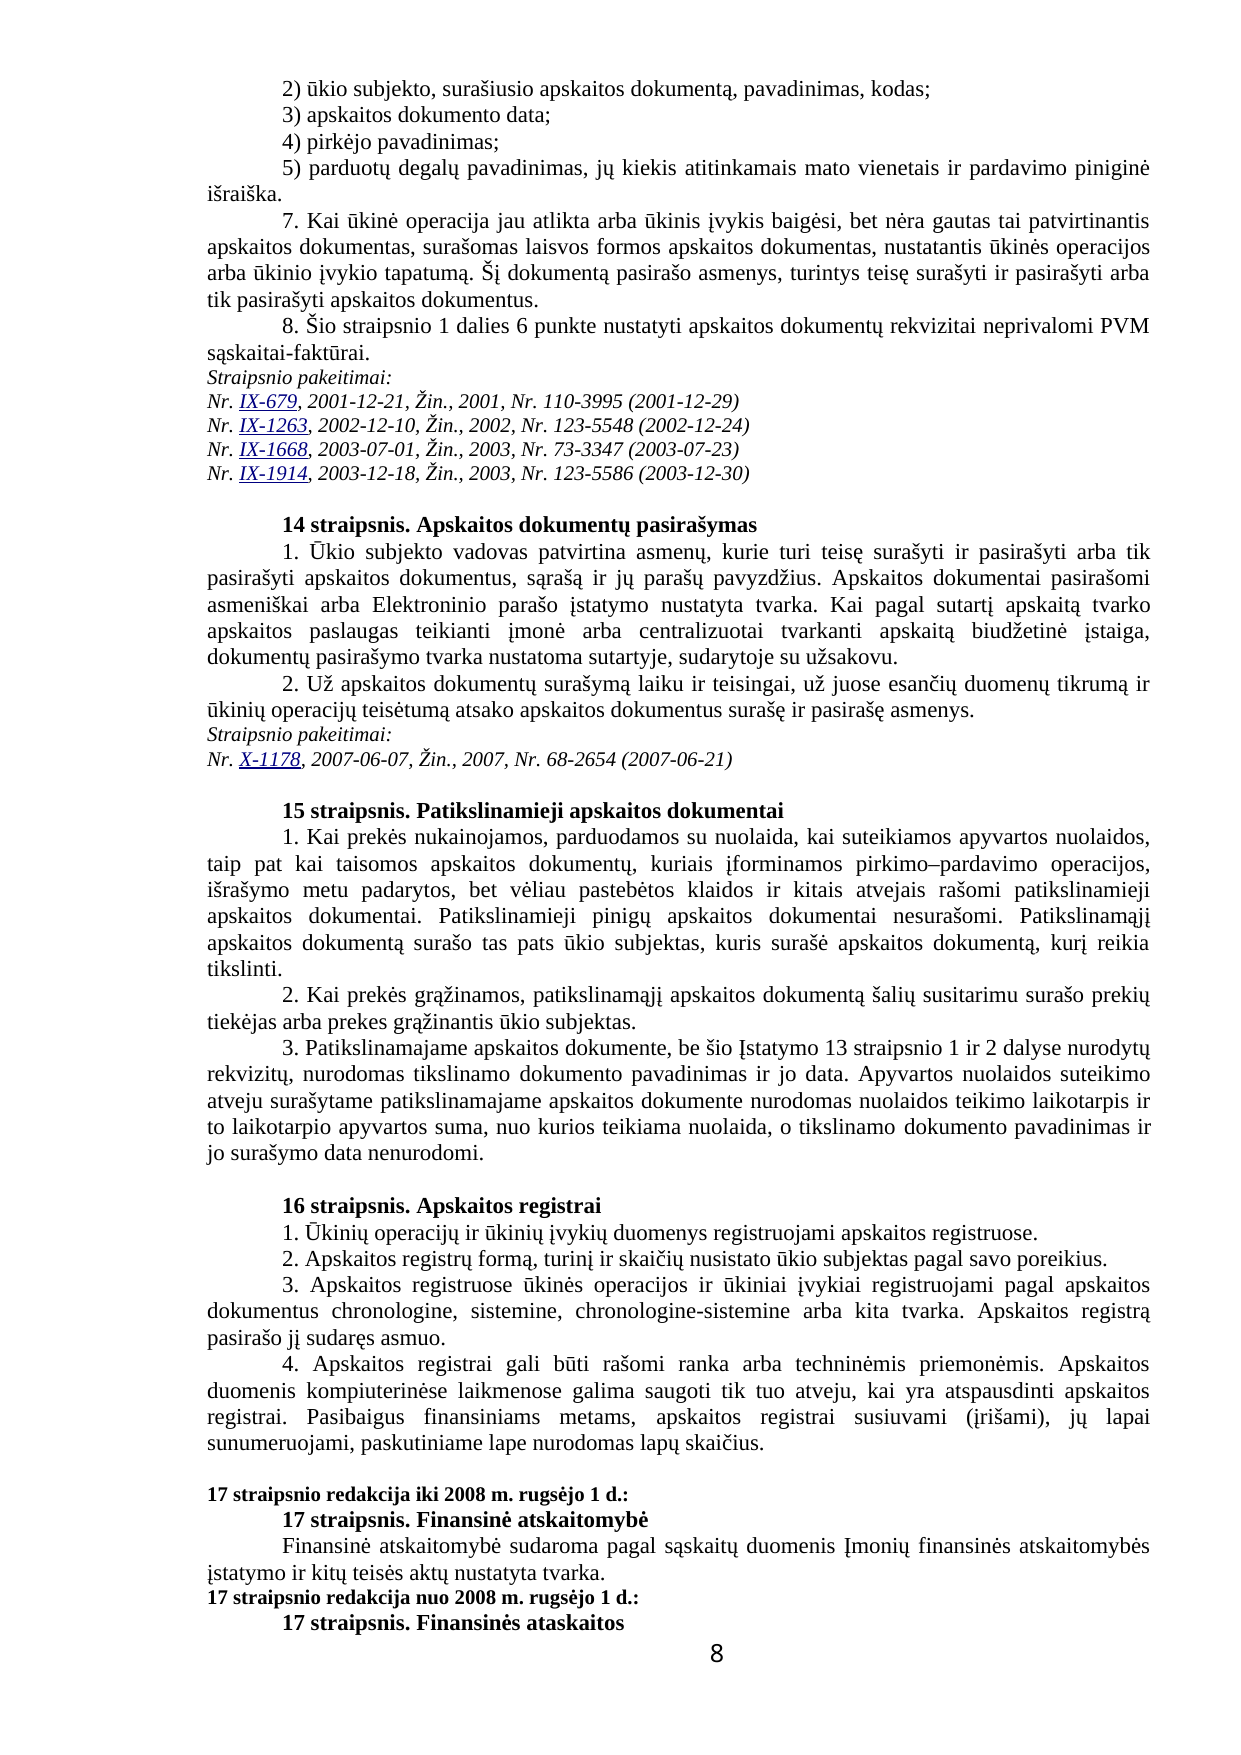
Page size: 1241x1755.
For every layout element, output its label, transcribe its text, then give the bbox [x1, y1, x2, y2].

text 1. Ūkio subjekto vadovas patvirtina asmenų, kurie turi teisę surašyti ir pasirašyti arba tik pasirašyti apskaitos dokumentus, sąrašą ir jų parašų pavyzdžius. Apskaitos dokumentai pasirašomi asmeniškai arba Elektroninio parašo įstatymo nustatyta tvarka. Kai pagal sutartį apskaitą tvarko apskaitos paslaugas teikianti įmonė arba centralizuotai tvarkanti apskaitą biudžetinė įstaiga, dokumentų pasirašymo tvarka nustatoma sutartyje, sudarytoje su užsakovu. [207, 538, 1152, 670]
text 1. Kai prekės nukainojamos, parduodamos su nuolaida, kai suteikiamos apyvartos nuolaidos, taip pat kai taisomos apskaitos dokumentų, kuriais įforminamos pirkimo–pardavimo operacijos, išrašymo metu padarytos, bet vėliau pastebėtos klaidos ir kitais atvejais rašomi patikslinamieji apskaitos dokumentai. Patikslinamieji pinigų apskaitos dokumentai nesurašomi. Patikslinamąjį apskaitos dokumentą surašo tas pats ūkio subjektas, kuris surašė apskaitos dokumentą, kurį reikia tikslinti. [207, 823, 1152, 981]
text 17 straipsnio redakcija iki 2008 m. rugsėjo 1 d.: [207, 1482, 1152, 1506]
text 2) ūkio subjekto, surašiusio apskaitos dokumentą, pavadinimas, kodas; [207, 75, 1152, 101]
text 14 straipsnis. Apskaitos dokumentų pasirašymas [207, 512, 1152, 538]
text 7. Kai ūkinė operacija jau atlikta arba ūkinis įvykis baigėsi, bet nėra gautas tai patvirtinantis apskaitos dokumentas, surašomas laisvos formos apskaitos dokumentas, nustatantis ūkinės operacijos arba ūkinio įvykio tapatumą. Šį dokumentą pasirašo asmenys, turintys teisę surašyti ir pasirašyti arba tik pasirašyti apskaitos dokumentus. [207, 207, 1152, 312]
text Straipsnio pakeitimai: [207, 365, 1152, 389]
text 4) pirkėjo pavadinimas; [207, 128, 1152, 154]
text 3. Apskaitos registruose ūkinės operacijos ir ūkiniai įvykiai registruojami pagal apskaitos dokumentus chronologine, sistemine, chronologine-sistemine arba kita tvarka. Apskaitos registrą pasirašo jį sudaręs asmuo. [207, 1271, 1152, 1350]
text 17 straipsnis. Finansinės ataskaitos [207, 1609, 1152, 1636]
text 1. Ūkinių operacijų ir ūkinių įvykių duomenys registruojami apskaitos registruose. [207, 1218, 1152, 1245]
text 17 straipsnis. Finansinė atskaitomybė [207, 1506, 1152, 1532]
text Nr. IX-1668, 2003-07-01, Žin., 2003, Nr. 73-3347 (2003-07-23) [207, 437, 1152, 461]
text Nr. X-1178, 2007-06-07, Žin., 2007, Nr. 68-2654 (2007-06-21) [207, 746, 1152, 771]
text 2. Kai prekės grąžinamos, patikslinamąjį apskaitos dokumentą šalių susitarimu surašo prekių tiekėjas arba prekes grąžinantis ūkio subjektas. [207, 981, 1152, 1034]
text 16 straipsnis. Apskaitos registrai [207, 1192, 1152, 1218]
text 8. Šio straipsnio 1 dalies 6 punkte nustatyti apskaitos dokumentų rekvizitai neprivalomi PVM sąskaitai-faktūrai. [207, 312, 1152, 365]
text 2. Apskaitos registrų formą, turinį ir skaičių nusistato ūkio subjektas pagal savo poreikius. [207, 1245, 1152, 1271]
text 2. Už apskaitos dokumentų surašymą laiku ir teisingai, už juose esančių duomenų tikrumą ir ūkinių operacijų teisėtumą atsako apskaitos dokumentus surašę ir pasirašę asmenys. [207, 670, 1152, 722]
text 3) apskaitos dokumento data; [207, 101, 1152, 128]
text Nr. IX-679, 2001-12-21, Žin., 2001, Nr. 110-3995 (2001-12-29) [207, 389, 1152, 413]
text 4. Apskaitos registrai gali būti rašomi ranka arba techninėmis priemonėmis. Apskaitos duomenis kompiuterinėse laikmenose galima saugoti tik tuo atveju, kai yra atspausdinti apskaitos registrai. Pasibaigus finansiniams metams, apskaitos registrai susiuvami (įrišami), jų lapai sunumeruojami, paskutiniame lape nurodomas lapų skaičius. [207, 1350, 1152, 1456]
text 17 straipsnio redakcija nuo 2008 m. rugsėjo 1 d.: [207, 1585, 1152, 1609]
text Nr. IX-1263, 2002-12-10, Žin., 2002, Nr. 123-5548 (2002-12-24) [207, 413, 1152, 437]
text Straipsnio pakeitimai: [207, 722, 1152, 746]
text Finansinė atskaitomybė sudaroma pagal sąskaitų duomenis Įmonių finansinės atskaitomybės įstatymo ir kitų teisės aktų nustatyta tvarka. [207, 1532, 1152, 1585]
text 3. Patikslinamajame apskaitos dokumente, be šio Įstatymo 13 straipsnio 1 ir 2 dalyse nurodytų rekvizitų, nurodomas tikslinamo dokumento pavadinimas ir jo data. Apyvartos nuolaidos suteikimo atveju surašytame patikslinamajame apskaitos dokumente nurodomas nuolaidos teikimo laikotarpis ir to laikotarpio apyvartos suma, nuo kurios teikiama nuolaida, o tikslinamo dokumento pavadinimas ir jo surašymo data nenurodomi. [207, 1034, 1152, 1166]
text 15 straipsnis. Patikslinamieji apskaitos dokumentai [207, 797, 1152, 823]
text 5) parduotų degalų pavadinimas, jų kiekis atitinkamais mato vienetais ir pardavimo piniginė išraiška. [207, 154, 1152, 207]
text Nr. IX-1914, 2003-12-18, Žin., 2003, Nr. 123-5586 (2003-12-30) [207, 461, 1152, 485]
